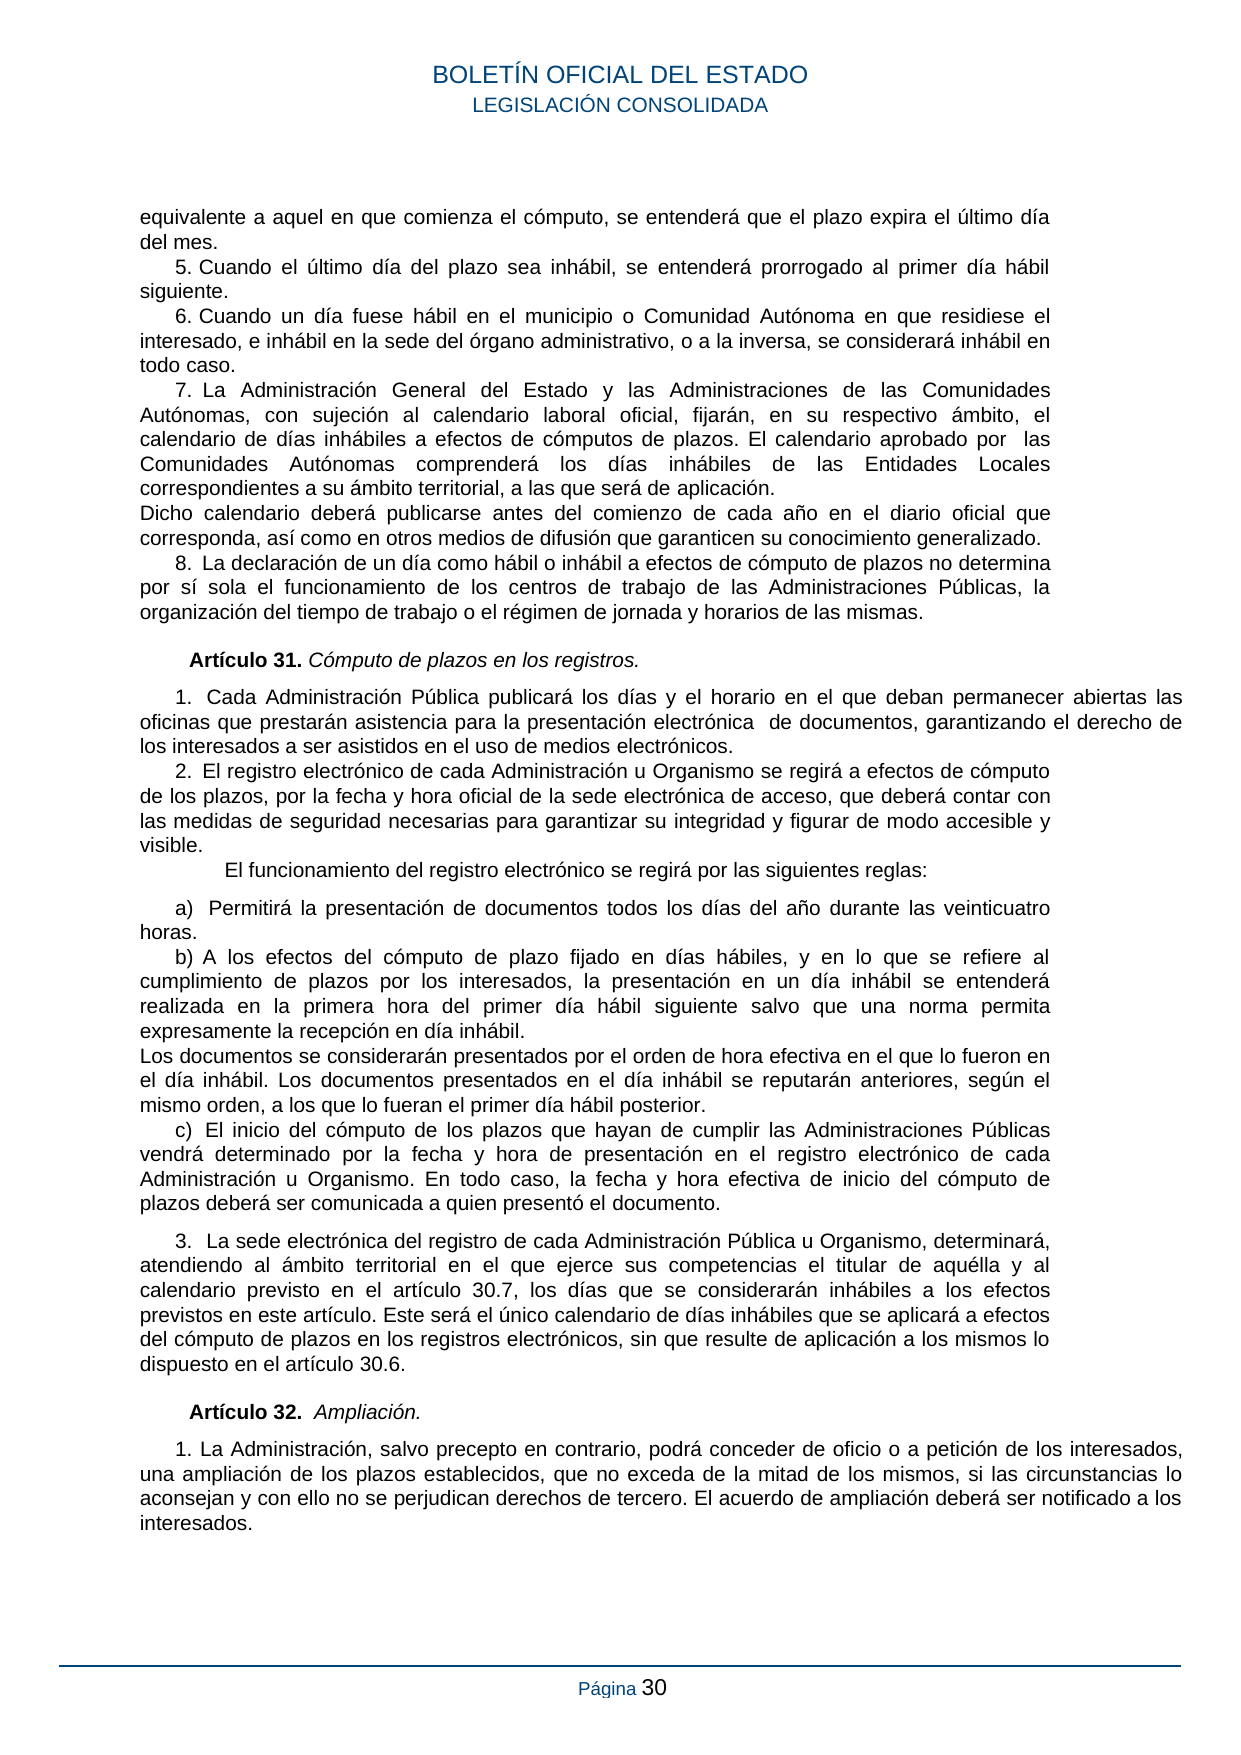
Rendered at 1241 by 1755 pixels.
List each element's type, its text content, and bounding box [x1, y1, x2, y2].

list A los efectos del cómputo de plazo fijado en días hábiles, y en lo que se refiere al cumplimiento de plazos por los interesados, la presentación en un día inhábil se entenderá realizada en la primera hora del primer día hábil siguiente salvo que una norma permita expresamente la recepción en día inhábil. [139, 945, 1052, 1042]
list El inicio del cómputo de los plazos que hayan de cumplir las Administraciones Públicas vendrá determinado por la fecha y hora de presentación en el registro electrónico de cada Administración u Organismo. En todo caso, la fecha y hora efectiva de inicio del cómputo de plazos deberá ser comunicada a quien presentó el documento. [139, 1117, 1052, 1215]
list El registro electrónico de cada Administración u Organismo se regirá a efectos de cómputo de los plazos, por la fecha y hora oficial de la sede electrónica de acceso, que deberá contar con las medidas de seguridad necesarias para garantizar su integridad y figurar de modo accesible y visible. [139, 759, 1052, 857]
list La declaración de un día como hábil o inhábil a efectos de cómputo de plazos no determina por sí sola el funcionamiento de los centros de trabajo de las Administraciones Públicas, la organización del tiempo de trabajo o el régimen de jornada y horarios de las mismas. [139, 551, 1052, 624]
text Artículo 32. Ampliación. [189, 1400, 1184, 1424]
list La Administración General del Estado y las Administraciones de las Comunidades Autónomas, con sujeción al calendario laboral oficial, fijarán, en su respectivo ámbito, el calendario de días inhábiles a efectos de cómputos de plazos. El calendario aprobado por las Comunidades Autónomas comprenderá los días inhábiles de las Entidades Locales correspondientes a su ámbito territorial, a las que será de aplicación. [139, 378, 1052, 500]
list Cuando el último día del plazo sea inhábil, se entenderá prorrogado al primer día hábil siguiente. [139, 254, 1051, 303]
text Dicho calendario deberá publicarse antes del comienzo de cada año en el diario oficial que corresponda, así como en otros medios de difusión que garanticen su conocimiento generalizado. [139, 501, 1052, 550]
text El funcionamiento del registro electrónico se regirá por las siguientes reglas: [224, 858, 1184, 882]
list Cuando un día fuese hábil en el municipio o Comunidad Autónoma en que residiese el interesado, e inhábil en la sede del órgano administrativo, o a la inversa, se considerará inhábil en todo caso. [139, 304, 1052, 377]
text equivalente a aquel en que comienza el cómputo, se entenderá que el plazo expira el último día del mes. [139, 205, 1052, 254]
list La sede electrónica del registro de cada Administración Pública u Organismo, determinará, atendiendo al ámbito territorial en el que ejerce sus competencias el titular de aquélla y al calendario previsto en el artículo 30.7, los días que se considerarán inhábiles a los efectos previstos en este artículo. Este será el único calendario de días inhábiles que se aplicará a efectos del cómputo de plazos en los registros electrónicos, sin que resulte de aplicación a los mismos lo dispuesto en el artículo 30.6. [139, 1229, 1052, 1376]
list La Administración, salvo precepto en contrario, podrá conceder de oficio o a petición de los interesados, una ampliación de los plazos establecidos, que no exceda de la mitad de los mismos, si las circunstancias lo aconsejan y con ello no se perjudican derechos de tercero. El acuerdo de ampliación deberá ser notificado a los interesados. [139, 1437, 1184, 1535]
list Cada Administración Pública publicará los días y el horario en el que deban permanecer abiertas las oficinas que prestarán asistencia para la presentación electrónica de documentos, garantizando el derecho de los interesados a ser asistidos en el uso de medios electrónicos. [139, 685, 1184, 758]
text Los documentos se considerarán presentados por el orden de hora efectiva en el que lo fueron en el día inhábil. Los documentos presentados en el día inhábil se reputarán anteriores, según el mismo orden, a los que lo fueran el primer día hábil posterior. [139, 1043, 1052, 1117]
list Permitirá la presentación de documentos todos los días del año durante las veinticuatro horas. [139, 895, 1052, 944]
text Artículo 31. Cómputo de plazos en los registros. [189, 648, 1184, 672]
